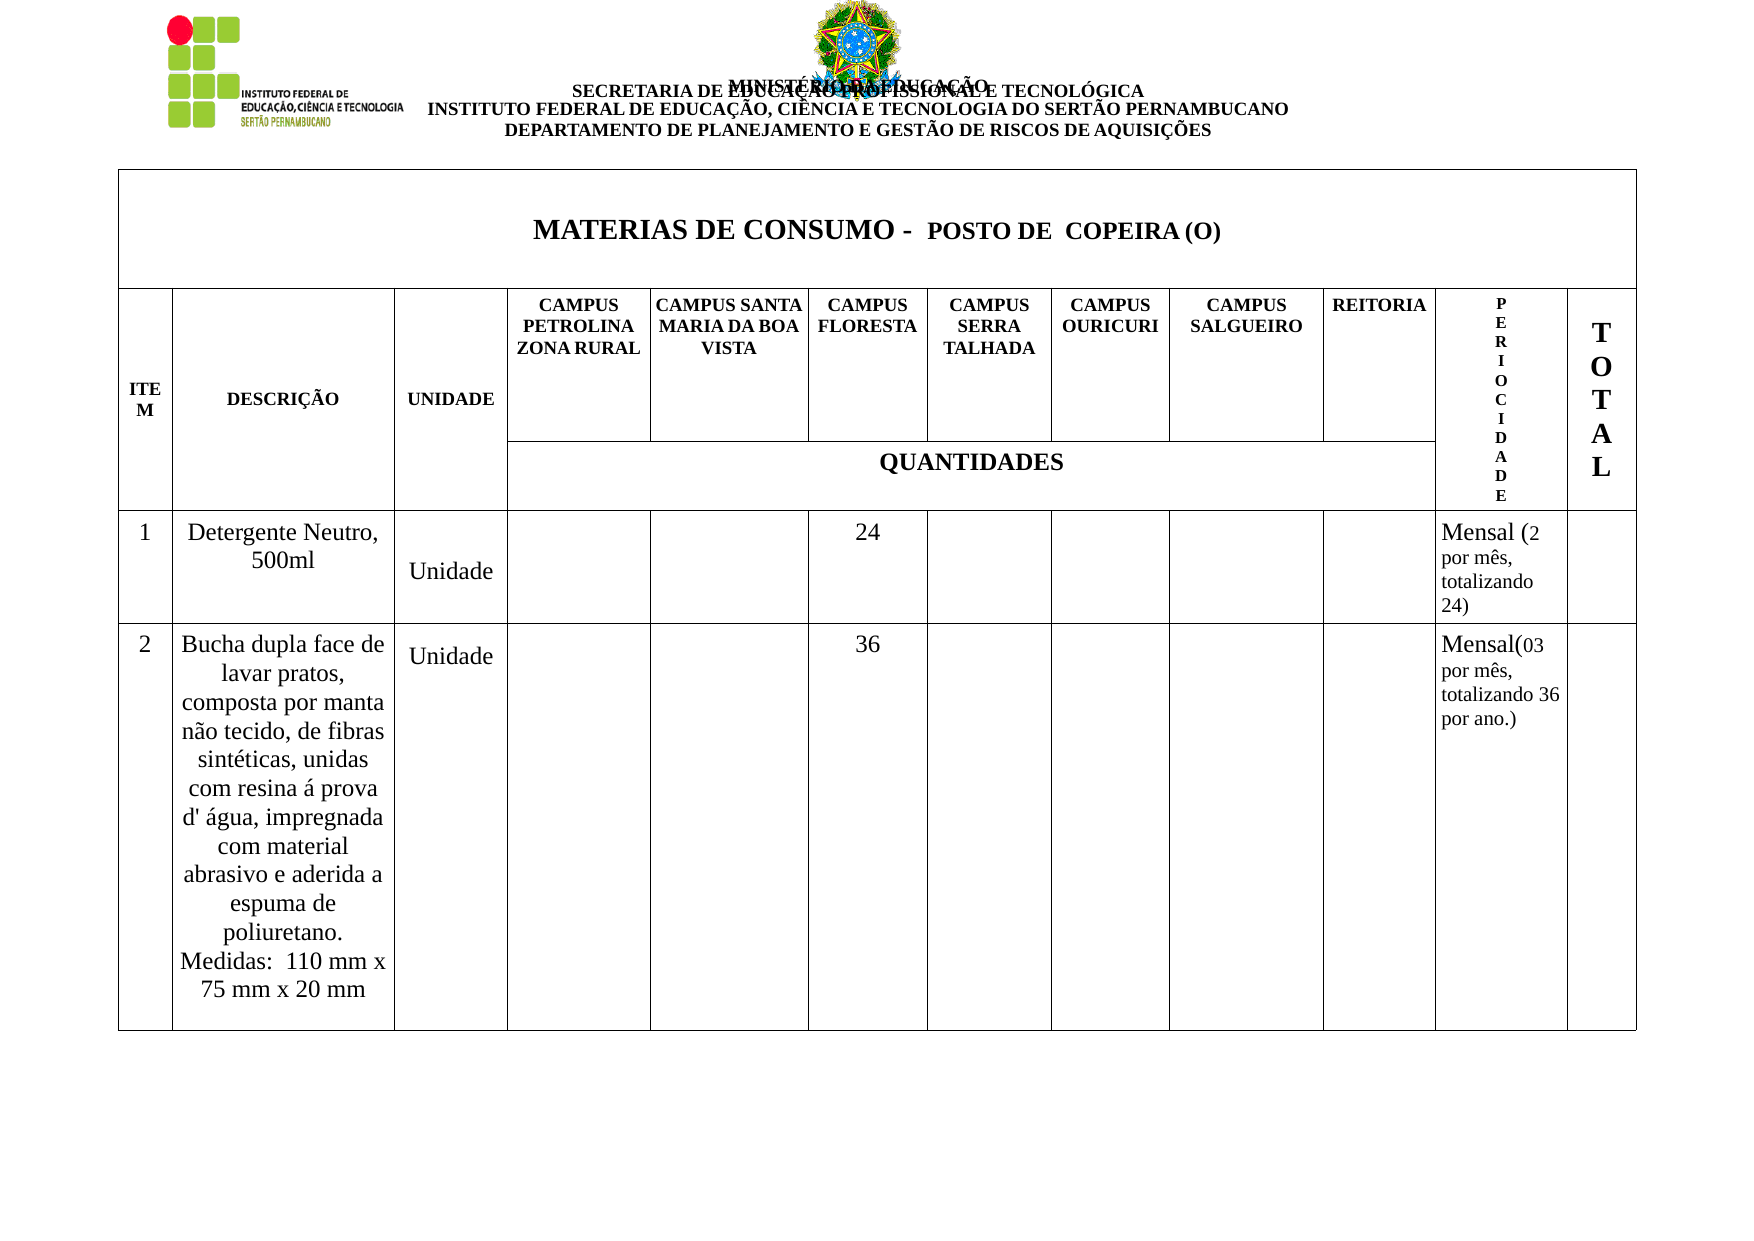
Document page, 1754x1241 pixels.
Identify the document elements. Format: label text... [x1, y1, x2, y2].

table_cell [508, 624, 650, 1030]
table_cell [1052, 624, 1169, 1030]
table_header MATERIAS DE CONSUMO - POSTO DE COPEIRA (O) [119, 170, 1636, 287]
table_cell 24 [809, 511, 927, 623]
table_cell 36 [809, 624, 927, 1030]
table_cell DESCRIÇÃO [173, 289, 394, 510]
table_cell [1324, 624, 1435, 1030]
table_cell [508, 511, 650, 623]
table_cell UNIDADE [395, 289, 507, 510]
table_cell [1170, 624, 1323, 1030]
table_cell Bucha dupla face de lavar pratos, composta por manta não tecido, de fibras sintéticas, unidas com resina á prova d' água, impregnada com material abrasivo e aderida a espuma de poliuretano. Medidas: 110 mm x 75 mm x 20 mm [173, 624, 394, 1030]
table_cell [651, 624, 808, 1030]
table_cell Unidade [395, 511, 507, 623]
table_cell P E R I O C I D A D E [1436, 289, 1567, 510]
table_cell [1052, 511, 1169, 623]
table_cell T O T A L [1568, 289, 1636, 510]
table_cell [928, 624, 1051, 1030]
table_cell CAMPUS FLORESTA [809, 289, 927, 441]
table_cell [1568, 624, 1636, 1030]
table_cell [651, 511, 808, 623]
table_cell Mensal (2 por mês, totalizando 24) [1436, 511, 1567, 623]
table_cell Detergente Neutro, 500ml [173, 511, 394, 623]
table_cell Unidade [395, 624, 507, 1030]
table_cell 2 [119, 624, 172, 1030]
table_cell [928, 511, 1051, 623]
table_cell 1 [119, 511, 172, 623]
table_cell Mensal(03 por mês, totalizando 36 por ano.) [1436, 624, 1567, 1030]
table_cell [1324, 511, 1435, 623]
table_cell [1568, 511, 1636, 623]
table_cell QUANTIDADES [508, 442, 1435, 510]
table_cell [1170, 511, 1323, 623]
table_cell ITEM [119, 289, 172, 510]
table_cell CAMPUS SALGUEIRO [1170, 289, 1323, 441]
table_cell CAMPUS PETROLINA ZONA RURAL [508, 289, 650, 441]
table_cell CAMPUS OURICURI [1052, 289, 1169, 441]
table_cell REITORIA [1324, 289, 1435, 441]
table_cell CAMPUS SERRA TALHADA [928, 289, 1051, 441]
table_cell CAMPUS SANTA MARIA DA BOA VISTA [651, 289, 808, 441]
